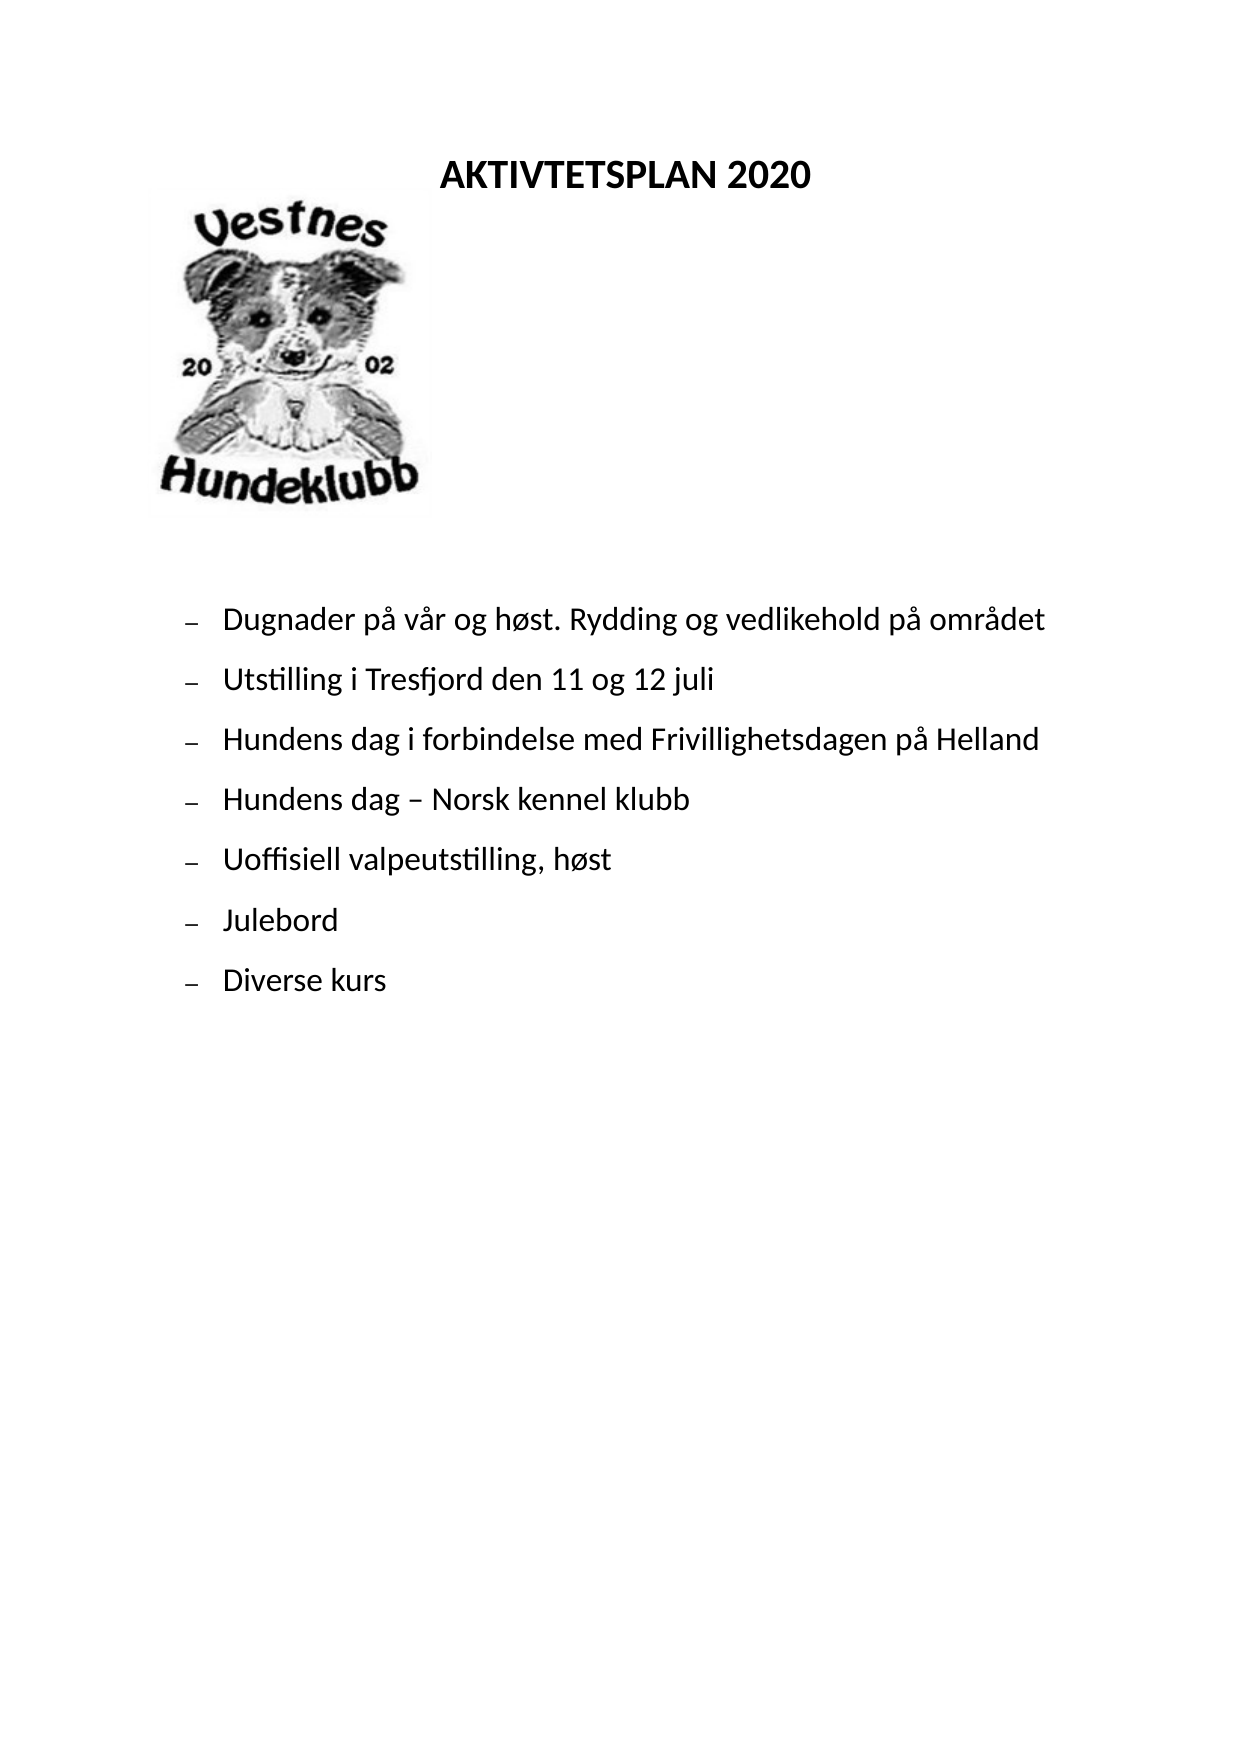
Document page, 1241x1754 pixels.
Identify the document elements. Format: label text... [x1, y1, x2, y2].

list Diverse kurs [185, 959, 1093, 999]
text AKTIVTETSPLAN 2020 [148, 148, 1093, 517]
list Julebord [185, 899, 1093, 939]
list Hundens dag – Norsk kennel klubb [185, 778, 1093, 819]
list Dugnader på vår og høst. Rydding og vedlikehold på området [185, 598, 1093, 638]
list Hundens dag i forbindelse med Frivillighetsdagen på Helland [185, 718, 1093, 759]
list Utstilling i Tresfjord den 11 og 12 juli [185, 658, 1093, 698]
list Uoffisiell valpeutstilling, høst [185, 838, 1093, 879]
